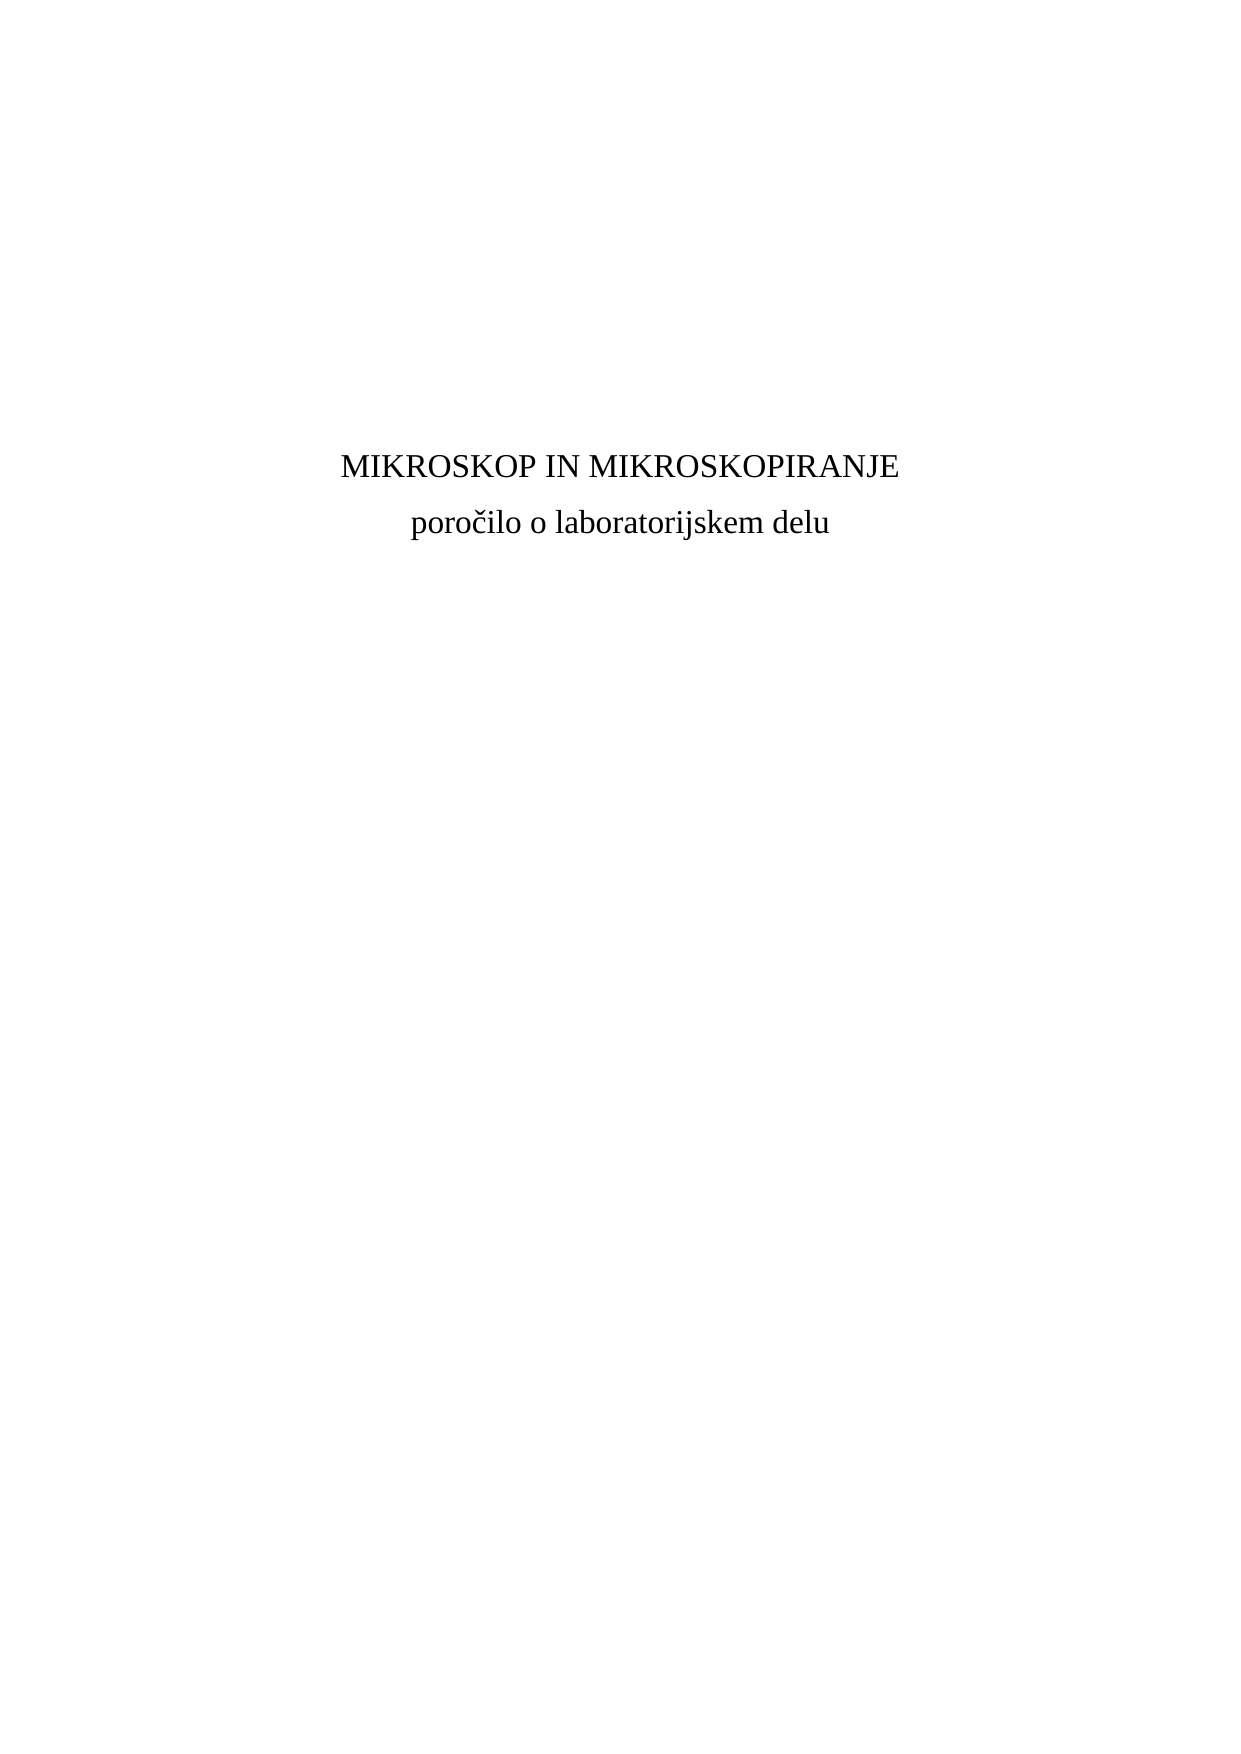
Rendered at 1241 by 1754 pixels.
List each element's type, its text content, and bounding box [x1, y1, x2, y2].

text MIKROSKOP IN MIKROSKOPIRANJE poročilo o laboratorijskem delu [148, 456, 1093, 539]
